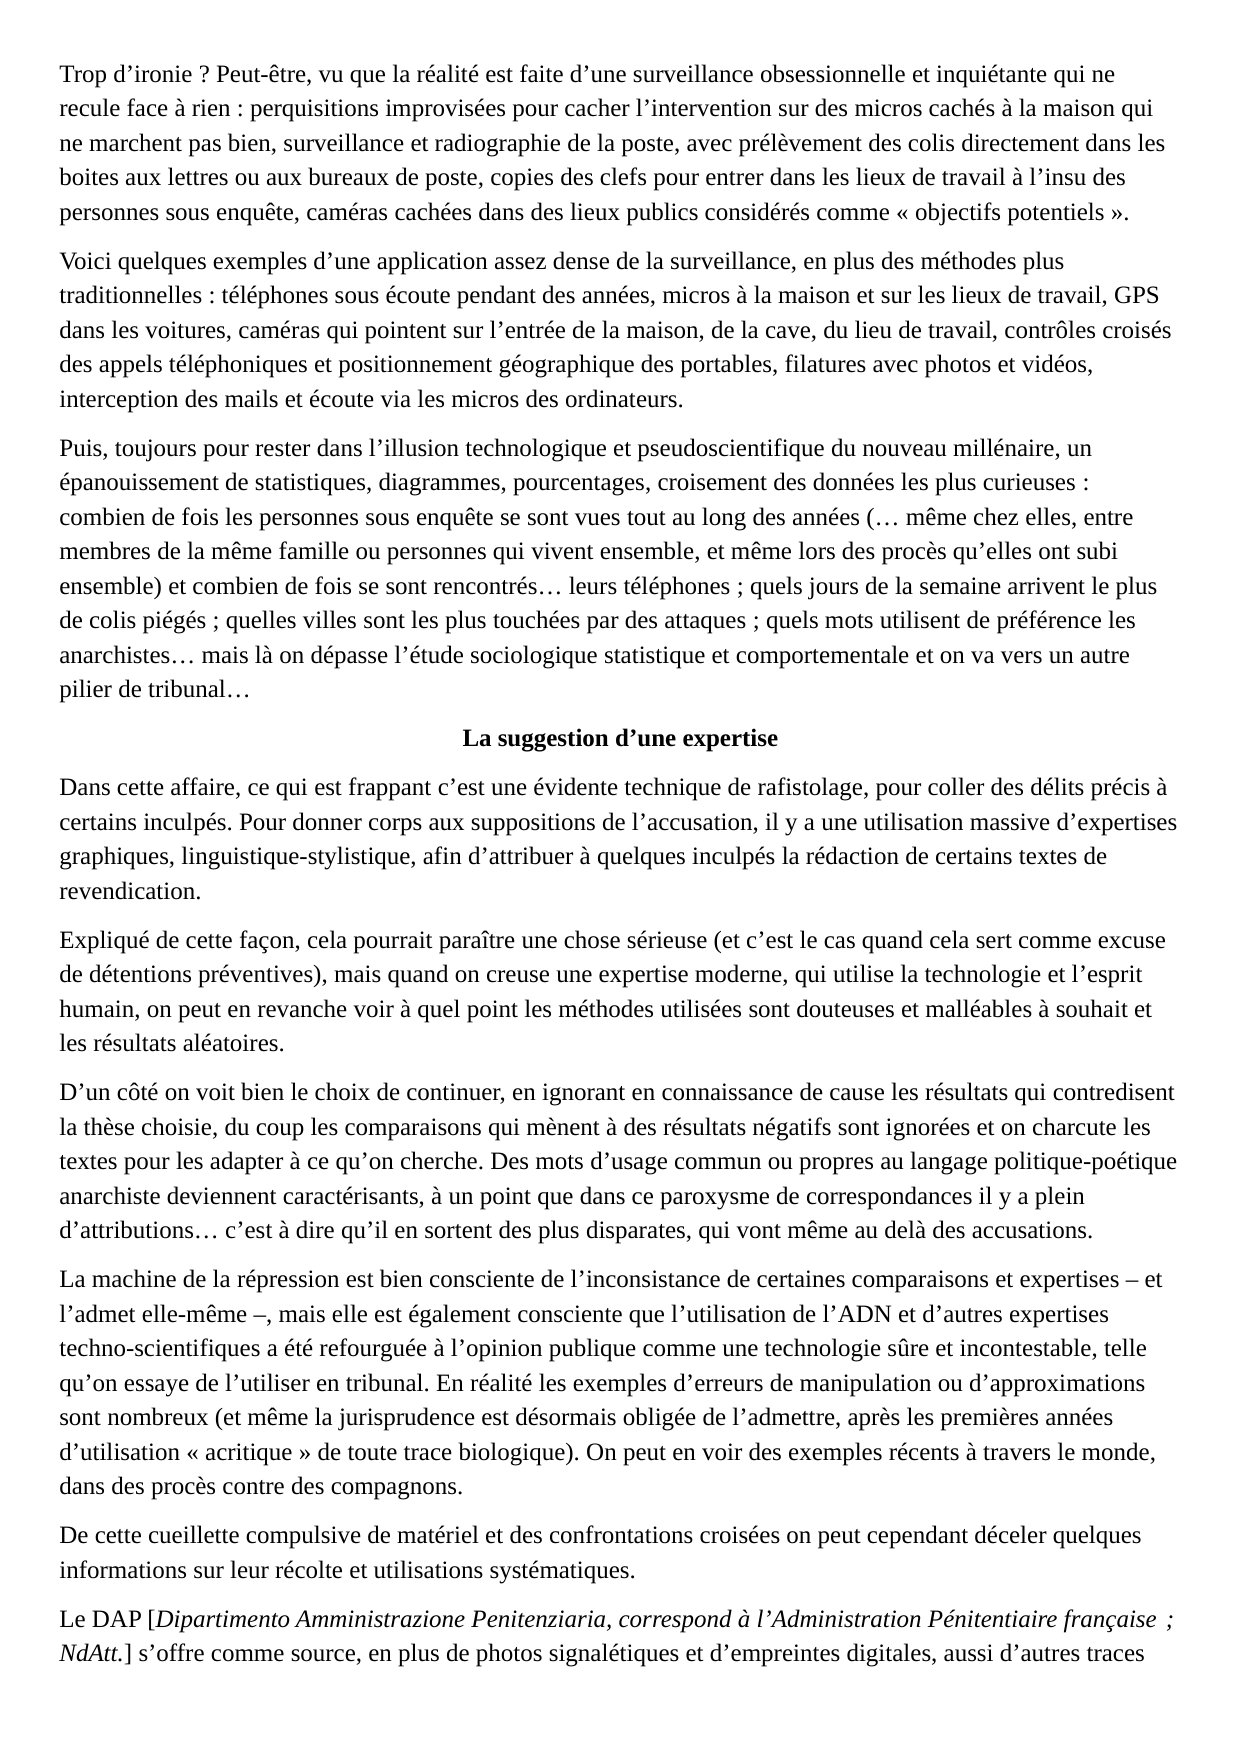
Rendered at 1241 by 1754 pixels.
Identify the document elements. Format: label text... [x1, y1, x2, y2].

text Voici quelques exemples d’une application assez dense de la surveillance, en plus des méthodes plus traditionnelles : téléphones sous écoute pendant des années, micros à la maison et sur les lieux de travail, GPS dans les voitures, caméras qui pointent sur l’entrée de la maison, de la cave, du lieu de travail, contrôles croisés des appels téléphoniques et positionnement géographique des portables, filatures avec photos et vidéos, interception des mails et écoute via les micros des ordinateurs. [59, 246, 1181, 413]
text D’un côté on voit bien le choix de continuer, en ignorant en connaissance de cause les résultats qui contredisent la thèse choisie, du coup les comparaisons qui mènent à des résultats négatifs sont ignorées et on charcute les textes pour les adapter à ce qu’on cherche. Des mots d’usage commun ou propres au langage politique-poétique anarchiste deviennent caractérisants, à un point que dans ce paroxysme de correspondances il y a plein d’attributions… c’est à dire qu’il en sortent des plus disparates, qui vont même au delà des accusations. [59, 1077, 1181, 1244]
text Le DAP [Dipartimento Amministrazione Penitenziaria, correspond à l’Administration Pénitentiaire française ; NdAtt.] s’offre comme source, en plus de photos signalétiques et d’empreintes digitales, aussi d’autres traces [59, 1604, 1181, 1667]
text Dans cette affaire, ce qui est frappant c’est une évidente technique de rafistolage, pour coller des délits précis à certains inculpés. Pour donner corps aux suppositions de l’accusation, il y a une utilisation massive d’expertises graphiques, linguistique-stylistique, afin d’attribuer à quelques inculpés la rédaction de certains textes de revendication. [59, 772, 1181, 905]
text La suggestion d’une expertise [59, 723, 1181, 752]
text Trop d’ironie ? Peut-être, vu que la réalité est faite d’une surveillance obsessionnelle et inquiétante qui ne recule face à rien : perquisitions improvisées pour cacher l’intervention sur des micros cachés à la maison qui ne marchent pas bien, surveillance et radiographie de la poste, avec prélèvement des colis directement dans les boites aux lettres ou aux bureaux de poste, copies des clefs pour entrer dans les lieux de travail à l’insu des personnes sous enquête, caméras cachées dans des lieux publics considérés comme « objectifs potentiels ». [59, 59, 1181, 226]
text De cette cueillette compulsive de matériel et des confrontations croisées on peut cependant déceler quelques informations sur leur récolte et utilisations systématiques. [59, 1520, 1181, 1584]
text Expliqué de cette façon, cela pourrait paraître une chose sérieuse (et c’est le cas quand cela sert comme excuse de détentions préventives), mais quand on creuse une expertise moderne, qui utilise la technologie et l’esprit humain, on peut en revanche voir à quel point les méthodes utilisées sont douteuses et malléables à souhait et les résultats aléatoires. [59, 925, 1181, 1057]
text La machine de la répression est bien consciente de l’inconsistance de certaines comparaisons et expertises – et l’admet elle-même –, mais elle est également consciente que l’utilisation de l’ADN et d’autres expertises techno-scientifiques a été refourguée à l’opinion publique comme une technologie sûre et incontestable, telle qu’on essaye de l’utiliser en tribunal. En réalité les exemples d’erreurs de manipulation ou d’approximations sont nombreux (et même la jurisprudence est désormais obligée de l’admettre, après les premières années d’utilisation « acritique » de toute trace biologique). On peut en voir des exemples récents à travers le monde, dans des procès contre des compagnons. [59, 1264, 1181, 1500]
text Puis, toujours pour rester dans l’illusion technologique et pseudoscientifique du nouveau millénaire, un épanouissement de statistiques, diagrammes, pourcentages, croisement des données les plus curieuses : combien de fois les personnes sous enquête se sont vues tout au long des années (… même chez elles, entre membres de la même famille ou personnes qui vivent ensemble, et même lors des procès qu’elles ont subi ensemble) et combien de fois se sont rencontrés… leurs téléphones ; quels jours de la semaine arrivent le plus de colis piégés ; quelles villes sont les plus touchées par des attaques ; quels mots utilisent de préférence les anarchistes… mais là on dépasse l’étude sociologique statistique et comportementale et on va vers un autre pilier de tribunal… [59, 433, 1181, 703]
